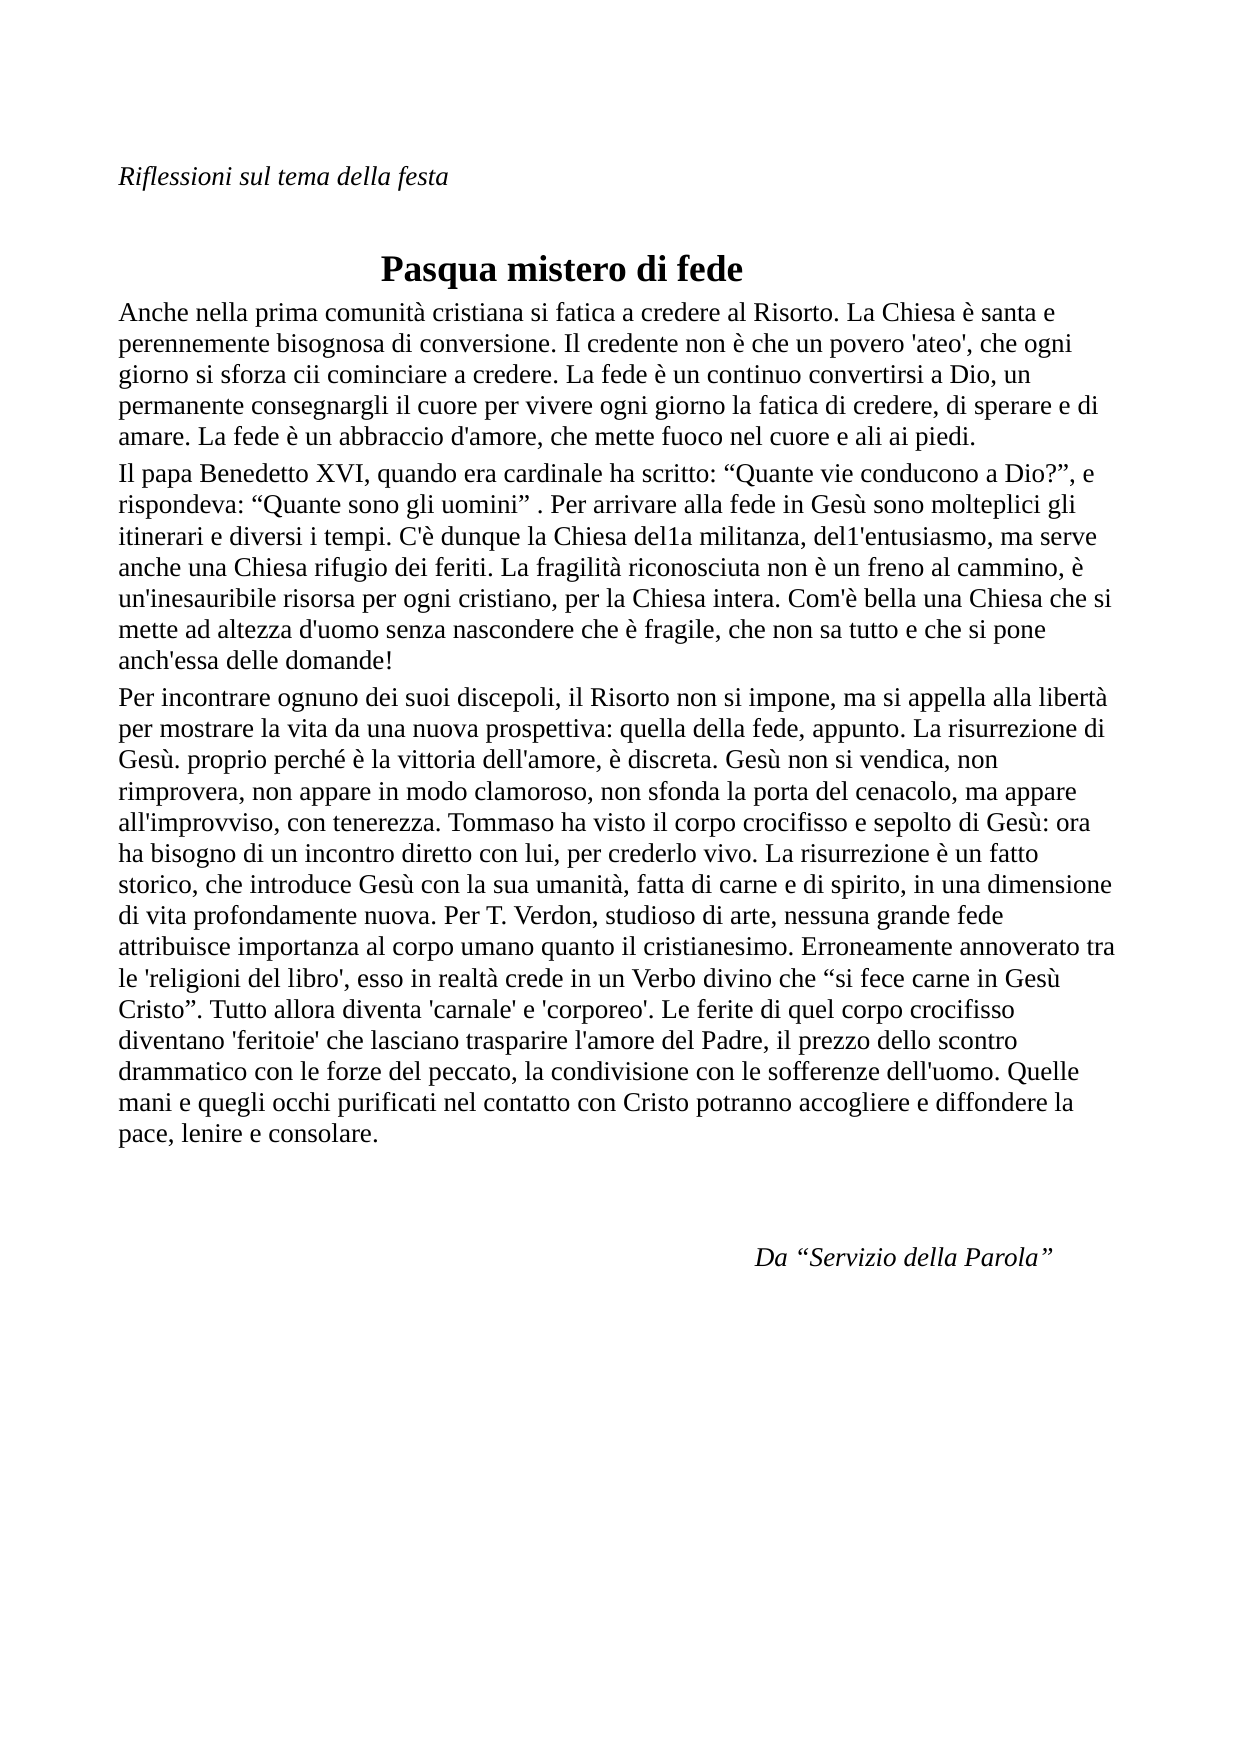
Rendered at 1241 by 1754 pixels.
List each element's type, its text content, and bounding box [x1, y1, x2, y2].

text Per incontrare ognuno dei suoi discepoli, il Risorto non si impone, ma si appella alla libertà per mostrare la vita da una nuova prospettiva: quella della fede, appunto. La risurrezione di Gesù. proprio perché è la vittoria dell'amore, è discreta. Gesù non si vendica, non rimprovera, non appare in modo clamoroso, non sfonda la porta del cenacolo, ma appare all'improvviso, con tenerezza. Tommaso ha visto il corpo crocifisso e sepolto di Gesù: ora ha bisogno di un incontro diretto con lui, per crederlo vivo. La risurrezione è un fatto storico, che introduce Gesù con la sua umanità, fatta di carne e di spirito, in una dimensione di vita profondamente nuova. Per T. Verdon, studioso di arte, nessuna grande fede attribuisce importanza al corpo umano quanto il cristianesimo. Erroneamente annoverato tra le 'religioni del libro', esso in realtà crede in un Verbo divino che “si fece carne in Gesù Cristo”. Tutto allora diventa 'carnale' e 'corporeo'. Le ferite di quel corpo crocifisso diventano 'feritoie' che lasciano trasparire l'amore del Padre, il prezzo dello scontro drammatico con le forze del peccato, la condivisione con le sofferenze dell'uomo. Quelle mani e quegli occhi purificati nel contatto con Cristo potranno accogliere e diffondere la pace, lenire e consolare. [118, 681, 1122, 1148]
text Il papa Benedetto XVI, quando era cardinale ha scritto: “Quante vie conducono a Dio?”, e rispondeva: “Quante sono gli uomini” . Per arrivare alla fede in Gesù sono molteplici gli itinerari e diversi i tempi. C'è dunque la Chiesa del1a militanza, del1'entusiasmo, ma serve anche una Chiesa rifugio dei feriti. La fragilità riconosciuta non è un freno al cammino, è un'inesauribile risorsa per ogni cristiano, per la Chiesa intera. Com'è bella una Chiesa che si mette ad altezza d'uomo senza nascondere che è fragile, che non sa tutto e che si pone anch'essa delle domande! [118, 457, 1122, 675]
text Da “Servizio della Parola” [118, 1241, 1122, 1272]
text Anche nella prima comunità cristiana si fatica a credere al Risorto. La Chiesa è santa e perennemente bisognosa di conversione. Il credente non è che un povero 'ateo', che ogni giorno si sforza cii cominciare a credere. La fede è un continuo convertirsi a Dio, un permanente consegnargli il cuore per vivere ogni giorno la fatica di credere, di sperare e di amare. La fede è un abbraccio d'amore, che mette fuoco nel cuore e ali ai piedi. [118, 296, 1122, 451]
text Riflessioni sul tema della festa [118, 161, 1122, 192]
subtitle Pasqua mistero di fede [118, 247, 1122, 290]
